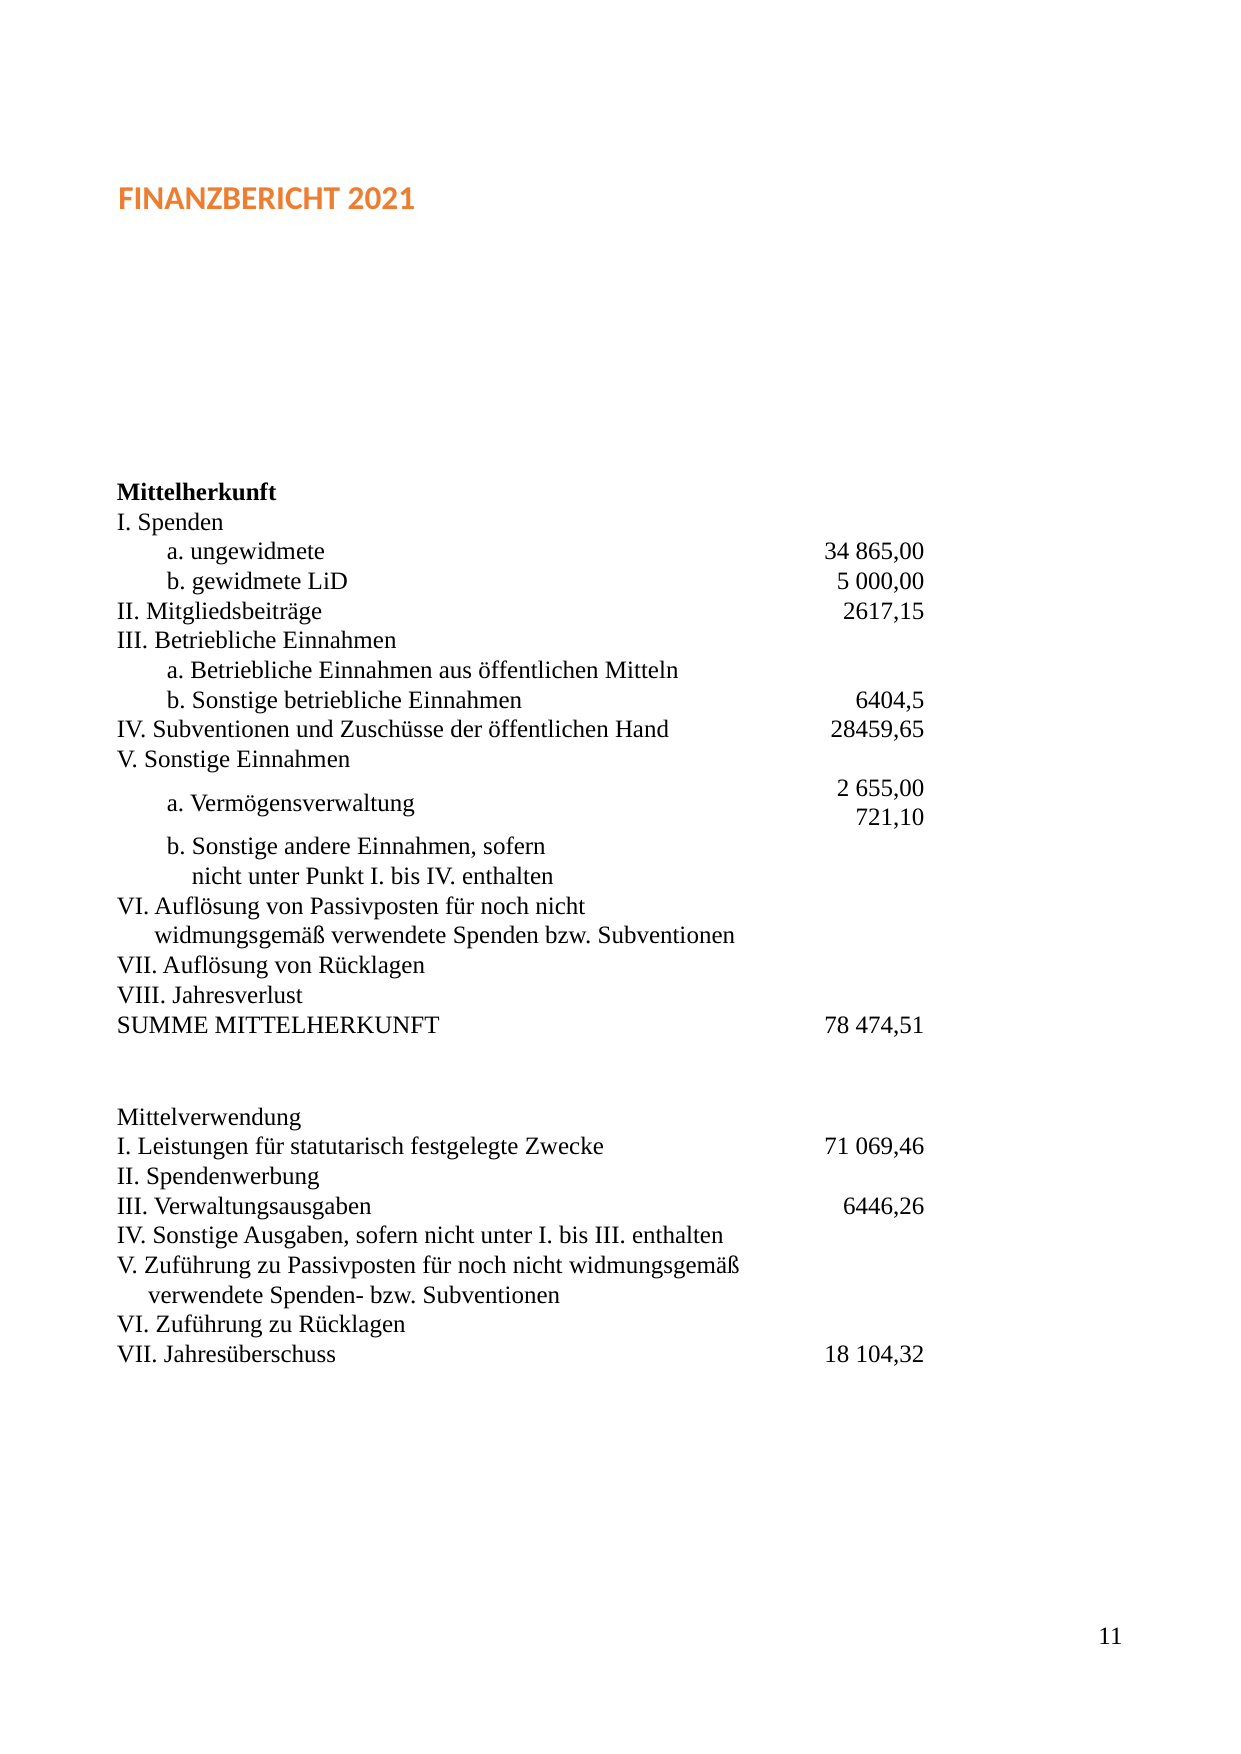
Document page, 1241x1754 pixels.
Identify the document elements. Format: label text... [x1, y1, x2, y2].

table_cell [788, 1250, 925, 1279]
table_cell [788, 1220, 925, 1250]
table_cell [116, 391, 166, 444]
table_cell 5 000,00 [788, 566, 925, 595]
table_cell [166, 1520, 787, 1550]
table_cell [788, 831, 925, 861]
table_cell II. Mitgliedsbeiträge [116, 595, 787, 625]
table_cell [166, 1040, 787, 1072]
table_cell [116, 566, 166, 595]
table_cell [166, 444, 787, 477]
table_cell [116, 1550, 166, 1579]
table_cell [788, 625, 925, 655]
table_cell widmungsgemäß verwendete Spenden bzw. Subventionen [116, 920, 787, 950]
table_cell [166, 1550, 787, 1579]
table_cell [788, 1520, 925, 1550]
table_cell IV. Sonstige Ausgaben, sofern nicht unter I. bis III. enthalten [116, 1220, 787, 1250]
table_cell a. Betriebliche Einnahmen aus öffentlichen Mitteln [166, 655, 787, 684]
table_cell III. Verwaltungsausgaben [116, 1190, 787, 1220]
table_cell 18 104,32 [788, 1339, 925, 1368]
table_cell VI. Auflösung von Passivposten für noch nicht [116, 890, 787, 920]
table_cell [116, 1400, 166, 1431]
table_cell nicht unter Punkt I. bis IV. enthalten [166, 861, 787, 890]
table_cell 2617,15 [788, 595, 925, 625]
table_cell [788, 655, 925, 684]
table_cell [166, 1072, 787, 1101]
table_cell VIII. Jahresverlust [116, 980, 787, 1009]
table_cell I. Leistungen für statutarisch festgelegte Zwecke [116, 1131, 787, 1161]
table_cell SUMME MITTELHERKUNFT [116, 1009, 787, 1040]
table_cell V. Zuführung zu Passivposten für noch nicht widmungsgemäß [116, 1250, 787, 1279]
table_cell [116, 1490, 166, 1520]
table_cell [116, 655, 166, 684]
table_cell [166, 289, 787, 320]
table_cell [788, 890, 925, 920]
text FINANZBERICHT 2021 [118, 177, 1122, 218]
table_cell [116, 1040, 166, 1072]
table_cell [116, 1520, 166, 1550]
table_cell [788, 744, 925, 773]
table_cell 34 865,00 [788, 536, 925, 566]
table_cell [116, 444, 166, 477]
table_cell verwendete Spenden- bzw. Subventionen [116, 1280, 787, 1309]
table_cell b. Sonstige andere Einnahmen, sofern [166, 831, 787, 861]
table_cell [116, 1072, 166, 1101]
table_cell b. Sonstige betriebliche Einnahmen [166, 685, 787, 714]
table_cell [116, 1431, 166, 1461]
table_cell [166, 1461, 787, 1490]
table_cell III. Betriebliche Einnahmen [116, 625, 787, 655]
table_cell [166, 358, 787, 391]
table_cell Mittelherkunft [116, 477, 787, 506]
table_cell [116, 320, 925, 358]
table_cell 28459,65 [788, 714, 925, 744]
table_cell [788, 950, 925, 979]
table_cell II. Spendenwerbung [116, 1161, 787, 1190]
table_cell a. Vermögensverwaltung [166, 774, 787, 831]
table_cell [788, 477, 925, 506]
table_cell 2 655,00 721,10 [788, 774, 925, 831]
table_cell [166, 391, 787, 444]
table_cell 78 474,51 [788, 1009, 925, 1040]
table_header [116, 218, 166, 259]
table_cell [788, 920, 925, 950]
table_cell [116, 774, 166, 831]
table_cell [116, 289, 166, 320]
table_cell [788, 1309, 925, 1339]
table_cell [788, 1161, 925, 1190]
table_cell [166, 1400, 787, 1431]
table_cell [116, 1461, 166, 1490]
table_cell [788, 1431, 925, 1461]
table_header [788, 218, 925, 259]
table_cell [788, 444, 925, 477]
table_cell [166, 1490, 787, 1520]
table_cell [788, 1072, 925, 1101]
table_cell VII. Jahresüberschuss [116, 1339, 787, 1368]
table_cell IV. Subventionen und Zuschüsse der öffentlichen Hand [116, 714, 787, 744]
table_cell a. ungewidmete [166, 536, 787, 566]
table_cell [116, 831, 166, 861]
table_cell [788, 861, 925, 890]
table_cell [788, 1550, 925, 1579]
table_cell [788, 1369, 925, 1400]
table_cell 6404,5 [788, 685, 925, 714]
table_cell [116, 685, 166, 714]
table_cell [166, 1431, 787, 1461]
table_cell [788, 1490, 925, 1520]
table_cell [788, 506, 925, 536]
table_cell [788, 980, 925, 1009]
table_cell [116, 358, 166, 391]
table_cell [116, 536, 166, 566]
table_header [166, 218, 787, 259]
table_cell [116, 861, 166, 890]
table_cell [788, 1280, 925, 1309]
table_cell b. gewidmete LiD [166, 566, 787, 595]
table_cell VI. Zuführung zu Rücklagen [116, 1309, 787, 1339]
table_cell [788, 1400, 925, 1431]
table_cell [788, 391, 925, 444]
table_cell [116, 1369, 787, 1400]
table_cell V. Sonstige Einnahmen [116, 744, 787, 773]
table_cell I. Spenden [116, 506, 787, 536]
table_cell Mittelverwendung [116, 1101, 787, 1131]
table_cell [116, 1580, 166, 1609]
table_cell [166, 1580, 787, 1609]
table_cell [116, 259, 925, 289]
table_cell [788, 358, 925, 391]
table_cell [788, 1040, 925, 1072]
table_cell [788, 289, 925, 320]
table_cell 71 069,46 [788, 1131, 925, 1161]
table_cell VII. Auflösung von Rücklagen [116, 950, 787, 979]
table_cell [788, 1101, 925, 1131]
table_cell [788, 1461, 925, 1490]
table_cell [788, 1580, 925, 1609]
table_cell 6446,26 [788, 1190, 925, 1220]
